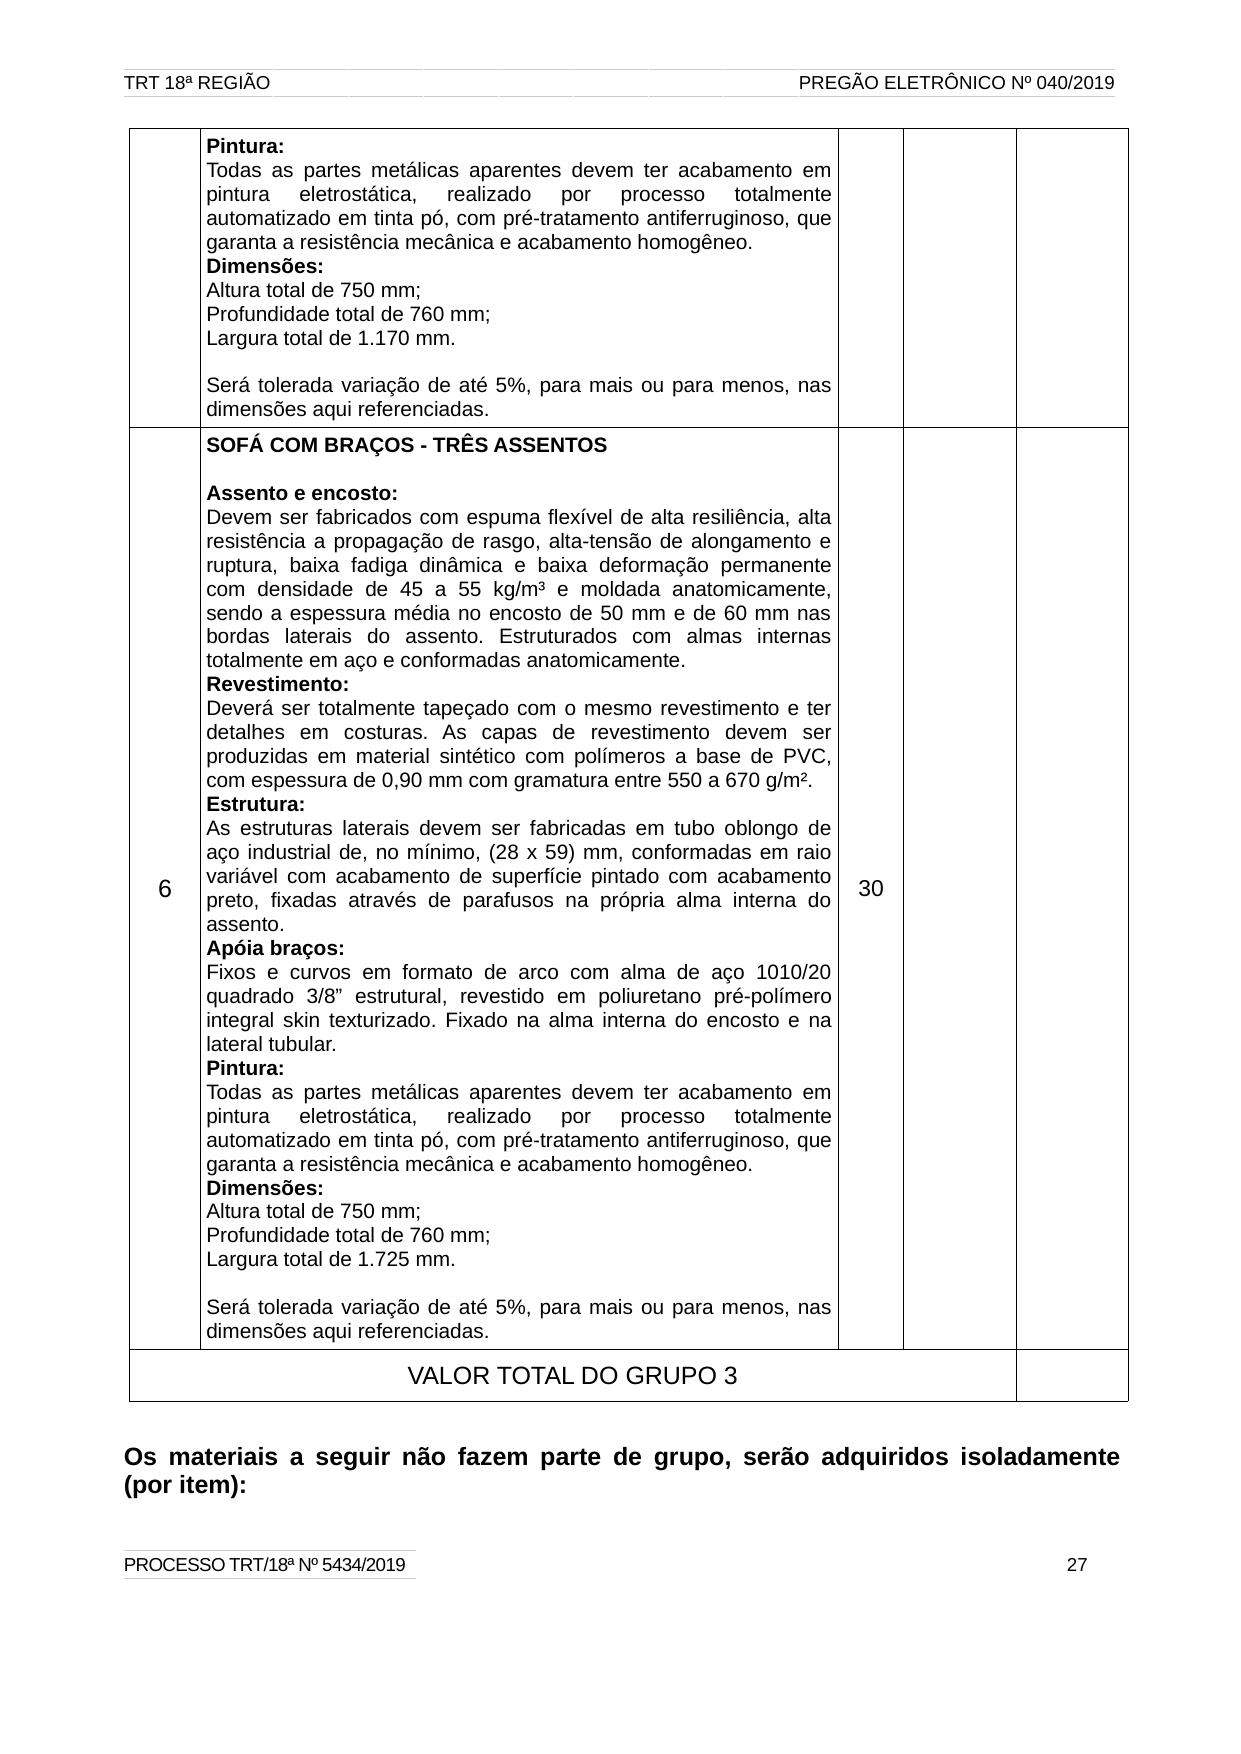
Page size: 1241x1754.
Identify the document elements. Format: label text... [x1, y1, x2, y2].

table_cell [1017, 129, 1128, 427]
table_cell Pintura: Todas as partes metálicas aparentes devem ter acabamento em pintura eletrostática, realizado por processo totalmente automatizado em tinta pó, com pré-tratamento antiferruginoso, que garanta a resistência mecânica e acabamento homogêneo. Dimensões: Altura total de 750 mm; Profundidade total de 760 mm; Largura total de 1.170 mm. Será tolerada variação de até 5%, para mais ou para menos, nas dimensões aqui referenciadas. [201, 129, 838, 427]
table_cell [1017, 428, 1128, 1349]
table_cell 6 [130, 428, 200, 1349]
table_cell [1017, 1350, 1128, 1401]
table_cell VALOR TOTAL DO GRUPO 3 [130, 1350, 1016, 1401]
table_cell 30 [839, 428, 903, 1349]
table_cell SOFÁ COM BRAÇOS - TRÊS ASSENTOS Assento e encosto: Devem ser fabricados com espuma flexível de alta resiliência, alta resistência a propagação de rasgo, alta-tensão de alongamento e ruptura, baixa fadiga dinâmica e baixa deformação permanente com densidade de 45 a 55 kg/m³ e moldada anatomicamente, sendo a espessura média no encosto de 50 mm e de 60 mm nas bordas laterais do assento. Estruturados com almas internas totalmente em aço e conformadas anatomicamente. Revestimento: Deverá ser totalmente tapeçado com o mesmo revestimento e ter detalhes em costuras. As capas de revestimento devem ser produzidas em material sintético com polímeros a base de PVC, com espessura de 0,90 mm com gramatura entre 550 a 670 g/m². Estrutura: As estruturas laterais devem ser fabricadas em tubo oblongo de aço industrial de, no mínimo, (28 x 59) mm, conformadas em raio variável com acabamento de superfície pintado com acabamento preto, fixadas através de parafusos na própria alma interna do assento. Apóia braços: Fixos e curvos em formato de arco com alma de aço 1010/20 quadrado 3/8” estrutural, revestido em poliuretano pré-polímero integral skin texturizado. Fixado na alma interna do encosto e na lateral tubular. Pintura: Todas as partes metálicas aparentes devem ter acabamento em pintura eletrostática, realizado por processo totalmente automatizado em tinta pó, com pré-tratamento antiferruginoso, que garanta a resistência mecânica e acabamento homogêneo. Dimensões: Altura total de 750 mm; Profundidade total de 760 mm; Largura total de 1.725 mm. Será tolerada variação de até 5%, para mais ou para menos, nas dimensões aqui referenciadas. [201, 428, 838, 1349]
table_cell [130, 129, 200, 427]
table_cell [904, 428, 1016, 1349]
table_cell [839, 129, 903, 427]
table_cell [904, 129, 1016, 427]
text Os materiais a seguir não fazem parte de grupo, serão adquiridos isoladamente (por item): [123, 1442, 1122, 1499]
